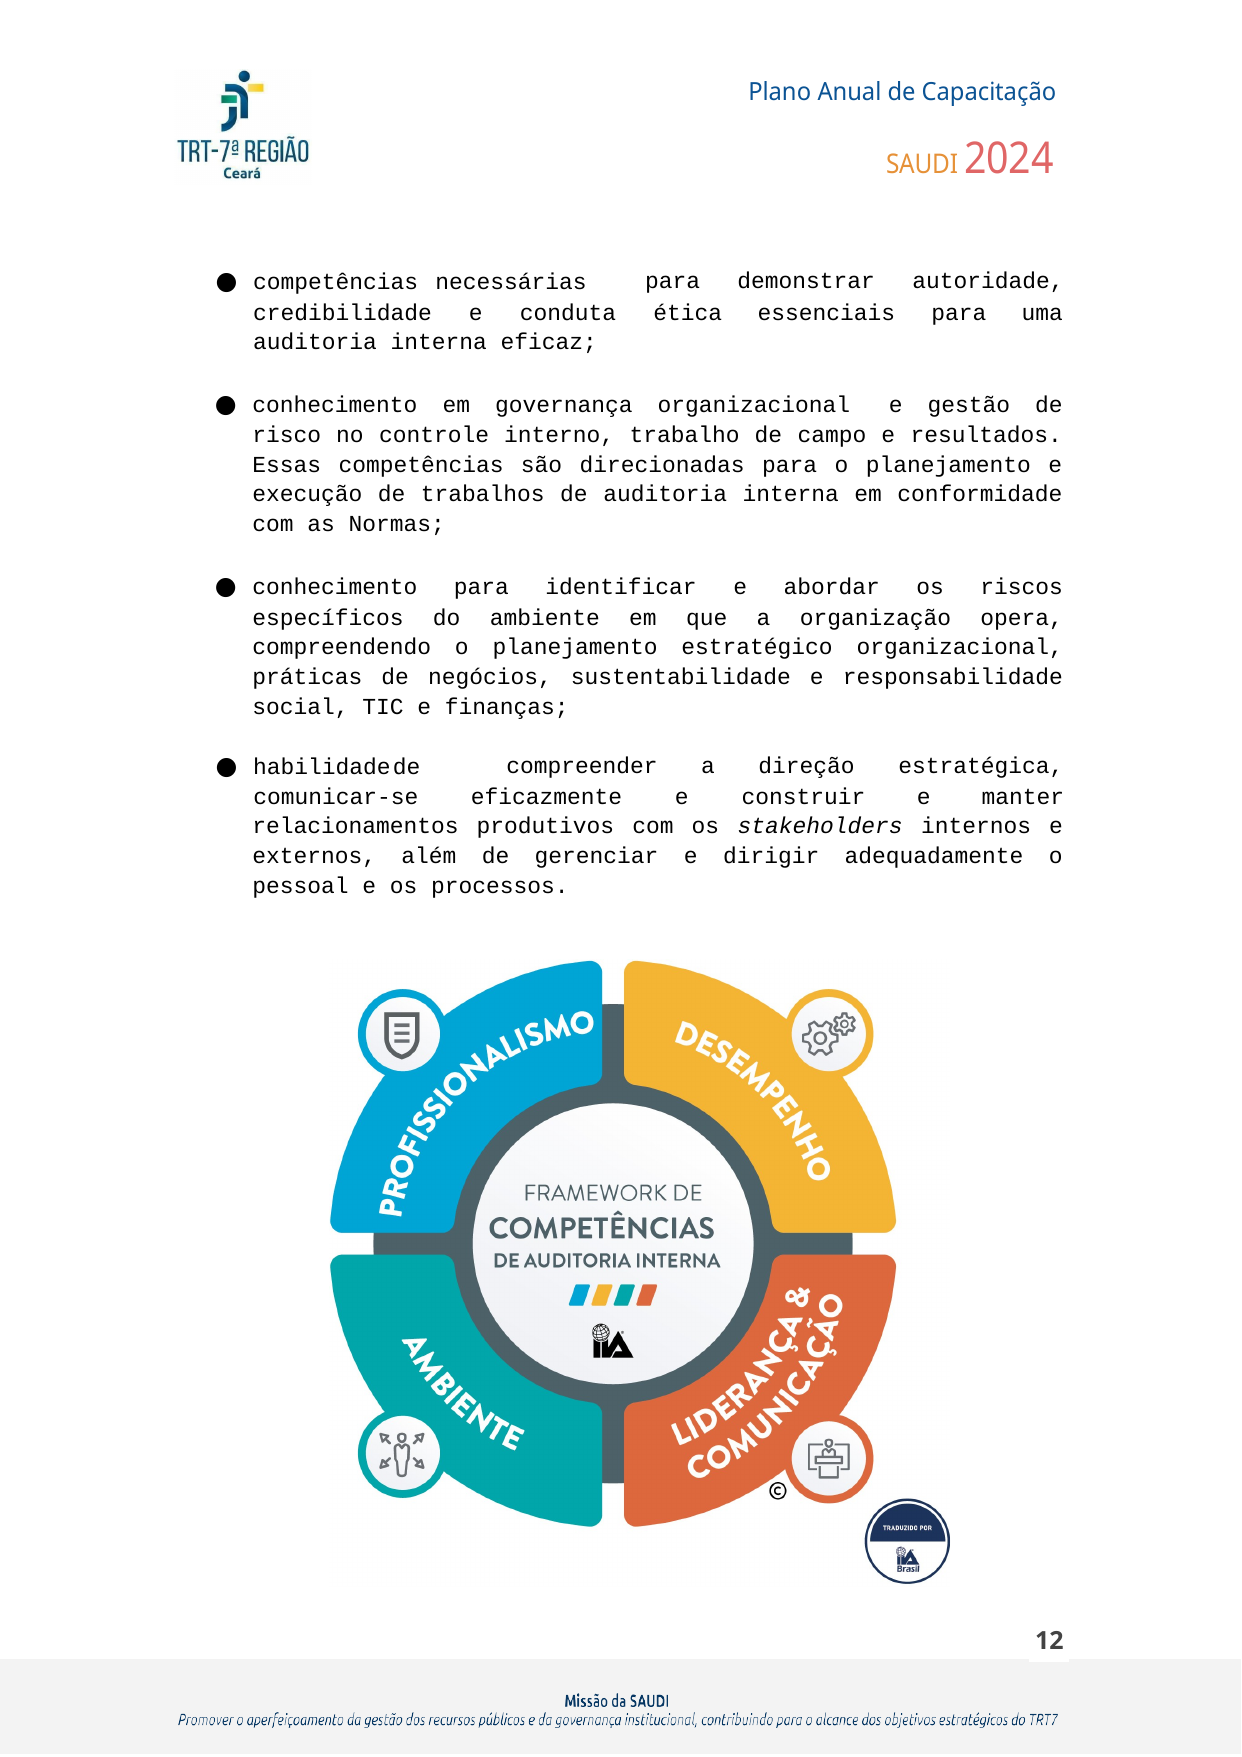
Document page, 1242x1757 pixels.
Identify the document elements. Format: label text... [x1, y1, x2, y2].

table_cell auditoria interna eficaz; [210, 328, 630, 356]
table_header competências necessárias [210, 266, 630, 298]
table_cell e manter [881, 783, 1069, 811]
list conhecimento para identificar e abordar os riscos específicos do ambiente em que a organização opera, compreendendo o planejamento estratégico organizacional, práticas de negócios, sustentabilidade e responsabilidade social, TIC e finanças; [214, 568, 1063, 721]
table_cell [903, 328, 1068, 356]
list conhecimento em governança organizacional e gestão de risco no controle interno, trabalho de campo e resultados. Essas competências são direcionadas para o planejamento e execução de trabalhos de auditoria interna em conformidade com as Normas; [214, 385, 1063, 538]
table_cell comunicar-se [210, 783, 467, 811]
table_cell [630, 328, 903, 356]
table_cell ética essenciais [630, 298, 903, 328]
table_cell credibilidade e conduta [210, 298, 630, 328]
table_header compreender a [467, 751, 728, 783]
table_cell eficazmente e [467, 783, 728, 811]
table_header para demonstrar [630, 266, 903, 298]
table_header autoridade, [903, 266, 1068, 298]
table_header direção [728, 751, 881, 783]
table_cell construir [728, 783, 881, 811]
text relacionamentos produtivos com os stakeholders internos e externos, além de gerenciar e dirigir adequadamente o pessoal e os processos. [252, 815, 1063, 900]
table_header estratégica, [881, 751, 1069, 783]
table_header habilidade de [210, 751, 467, 783]
table_cell para uma [903, 298, 1068, 328]
